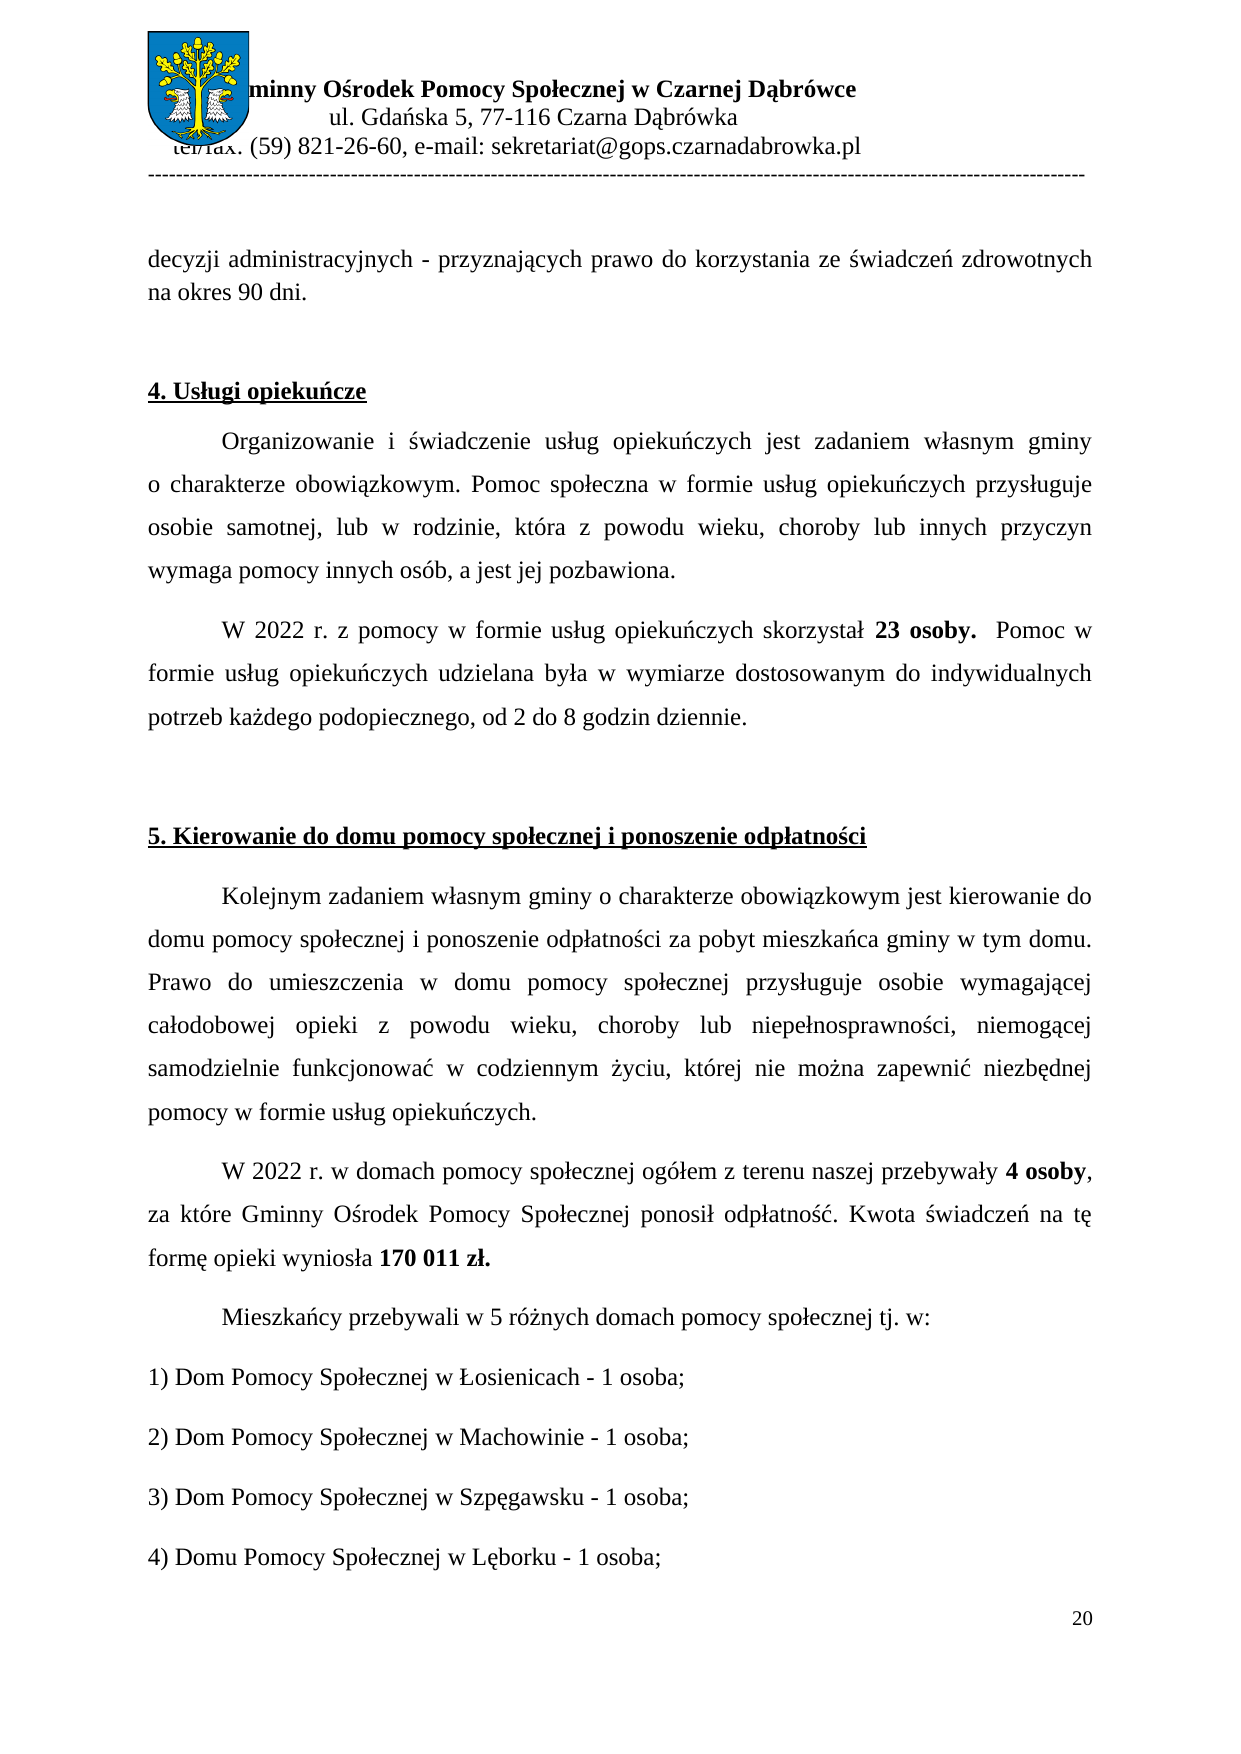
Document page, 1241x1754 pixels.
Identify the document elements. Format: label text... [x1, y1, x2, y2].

text Organizowanie i świadczenie usług opiekuńczych jest zadaniem własnym gminy o charakterze obowiązkowym. Pomoc społeczna w formie usług opiekuńczych przysługuje osobie samotnej, lub w rodzinie, która z powodu wieku, choroby lub innych przyczyn wymaga pomocy innych osób, a jest jej pozbawiona. [148, 426, 1093, 584]
text 2) Dom Pomocy Społecznej w Machowinie - 1 osoba; [148, 1422, 1093, 1451]
text decyzji administracyjnych - przyznających prawo do korzystania ze świadczeń zdrowotnych na okres 90 dni. [148, 244, 1093, 306]
text 3) Dom Pomocy Społecznej w Szpęgawsku - 1 osoba; [148, 1482, 1093, 1511]
text W 2022 r. w domach pomocy społecznej ogółem z terenu naszej przebywały 4 osoby, za które Gminny Ośrodek Pomocy Społecznej ponosił odpłatność. Kwota świadczeń na tę formę opieki wyniosła 170 011 zł. [148, 1156, 1093, 1271]
text Kolejnym zadaniem własnym gminy o charakterze obowiązkowym jest kierowanie do domu pomocy społecznej i ponoszenie odpłatności za pobyt mieszkańca gminy w tym domu. Prawo do umieszczenia w domu pomocy społecznej przysługuje osobie wymagającej całodobowej opieki z powodu wieku, choroby lub niepełnosprawności, niemogącej samodzielnie funkcjonować w codziennym życiu, której nie można zapewnić niezbędnej pomocy w formie usług opiekuńczych. [148, 881, 1093, 1125]
text 5. Kierowanie do domu pomocy społecznej i ponoszenie odpłatności [148, 821, 1093, 850]
text 1) Dom Pomocy Społecznej w Łosienicach - 1 osoba; [148, 1362, 1093, 1391]
text W 2022 r. z pomocy w formie usług opiekuńczych skorzystał 23 osoby. Pomoc w formie usług opiekuńczych udzielana była w wymiarze dostosowanym do indywidualnych potrzeb każdego podopiecznego, od 2 do 8 godzin dziennie. [148, 615, 1093, 730]
text Mieszkańcy przebywali w 5 różnych domach pomocy społecznej tj. w: [148, 1302, 1093, 1331]
text 4. Usługi opiekuńcze [148, 376, 1093, 405]
text 4) Domu Pomocy Społecznej w Lęborku - 1 osoba; [148, 1542, 1093, 1570]
